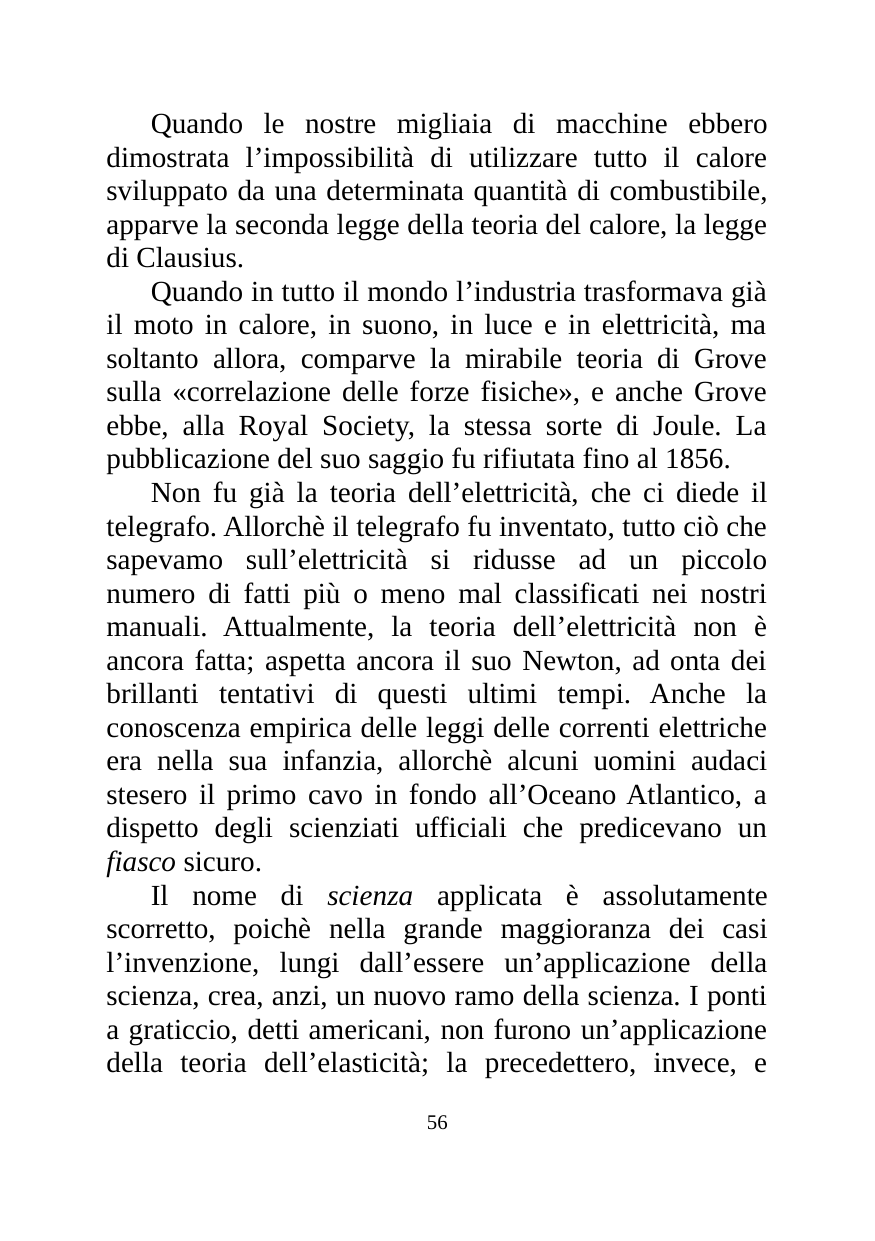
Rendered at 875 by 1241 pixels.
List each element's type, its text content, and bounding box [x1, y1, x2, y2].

text Quando in tutto il mondo l’industria trasformava già il moto in calore, in suono, in luce e in elettricità, ma soltanto allora, comparve la mirabile teoria di Grove sulla «correlazione delle forze fisiche», e anche Grove ebbe, alla Royal Society, la stessa sorte di Joule. La pubblicazione del suo saggio fu rifiutata fino al 1856. [106, 274, 768, 475]
text Il nome di scienza applicata è assolutamente scorretto, poichè nella grande maggioranza dei casi l’invenzione, lungi dall’essere un’applicazione della scienza, crea, anzi, un nuovo ramo della scienza. I ponti a graticcio, detti americani, non furono un’applicazione della teoria dell’elasticità; la precedettero, invece, e [106, 878, 768, 1079]
text Non fu già la teoria dell’elettricità, che ci diede il telegrafo. Allorchè il telegrafo fu inventato, tutto ciò che sapevamo sull’elettricità si ridusse ad un piccolo numero di fatti più o meno mal classificati nei nostri manuali. Attualmente, la teoria dell’elettricità non è ancora fatta; aspetta ancora il suo Newton, ad onta dei brillanti tentativi di questi ultimi tempi. Anche la conoscenza empirica delle leggi delle correnti elettriche era nella sua infanzia, allorchè alcuni uomini audaci stesero il primo cavo in fondo all’Oceano Atlantico, a dispetto degli scienziati ufficiali che predicevano un fiasco sicuro. [106, 475, 768, 878]
text Quando le nostre migliaia di macchine ebbero dimostrata l’impossibilità di utilizzare tutto il calore sviluppato da una determinata quantità di combustibile, apparve la seconda legge della teoria del calore, la legge di Clausius. [106, 106, 768, 274]
